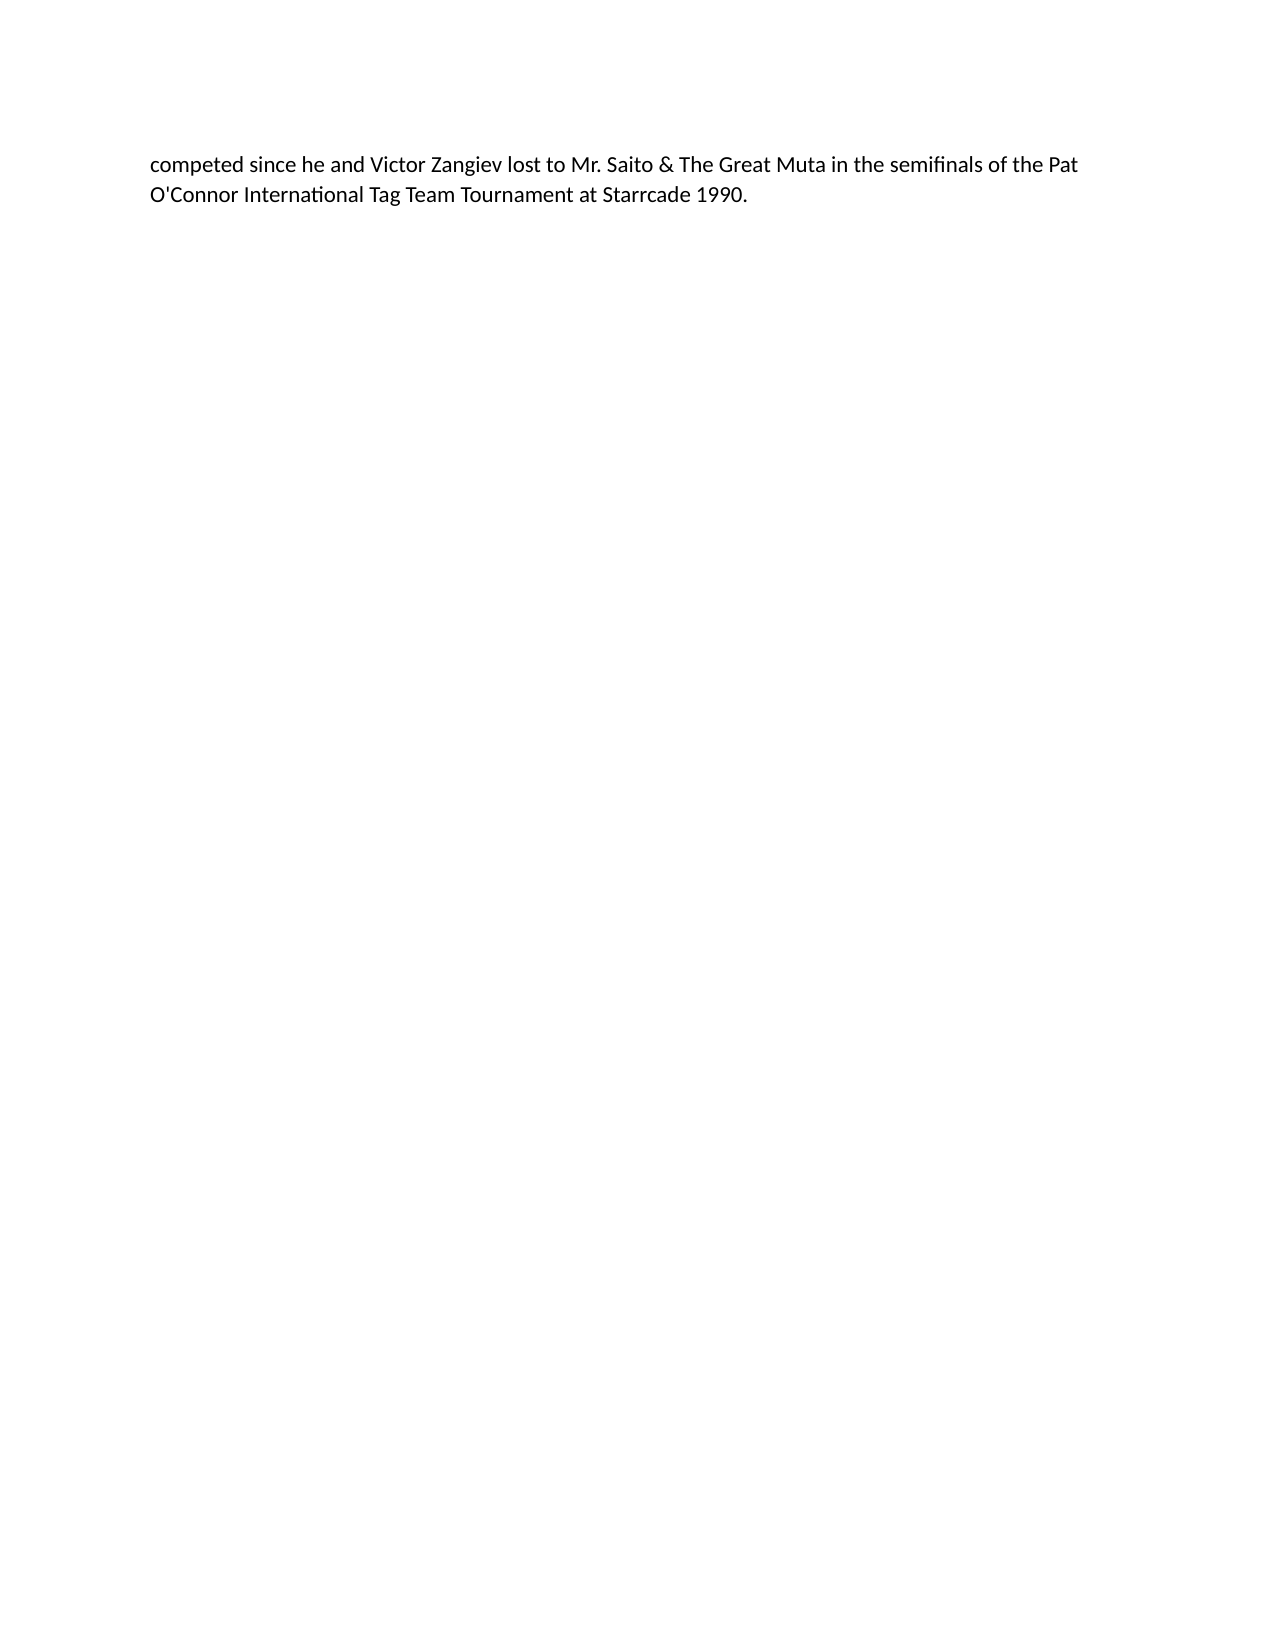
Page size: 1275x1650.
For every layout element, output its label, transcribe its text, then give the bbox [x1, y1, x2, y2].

text competed since he and Victor Zangiev lost to Mr. Saito & The Great Muta in the semifinals of the Pat O'Connor International Tag Team Tournament at Starrcade 1990. [150, 150, 1125, 208]
